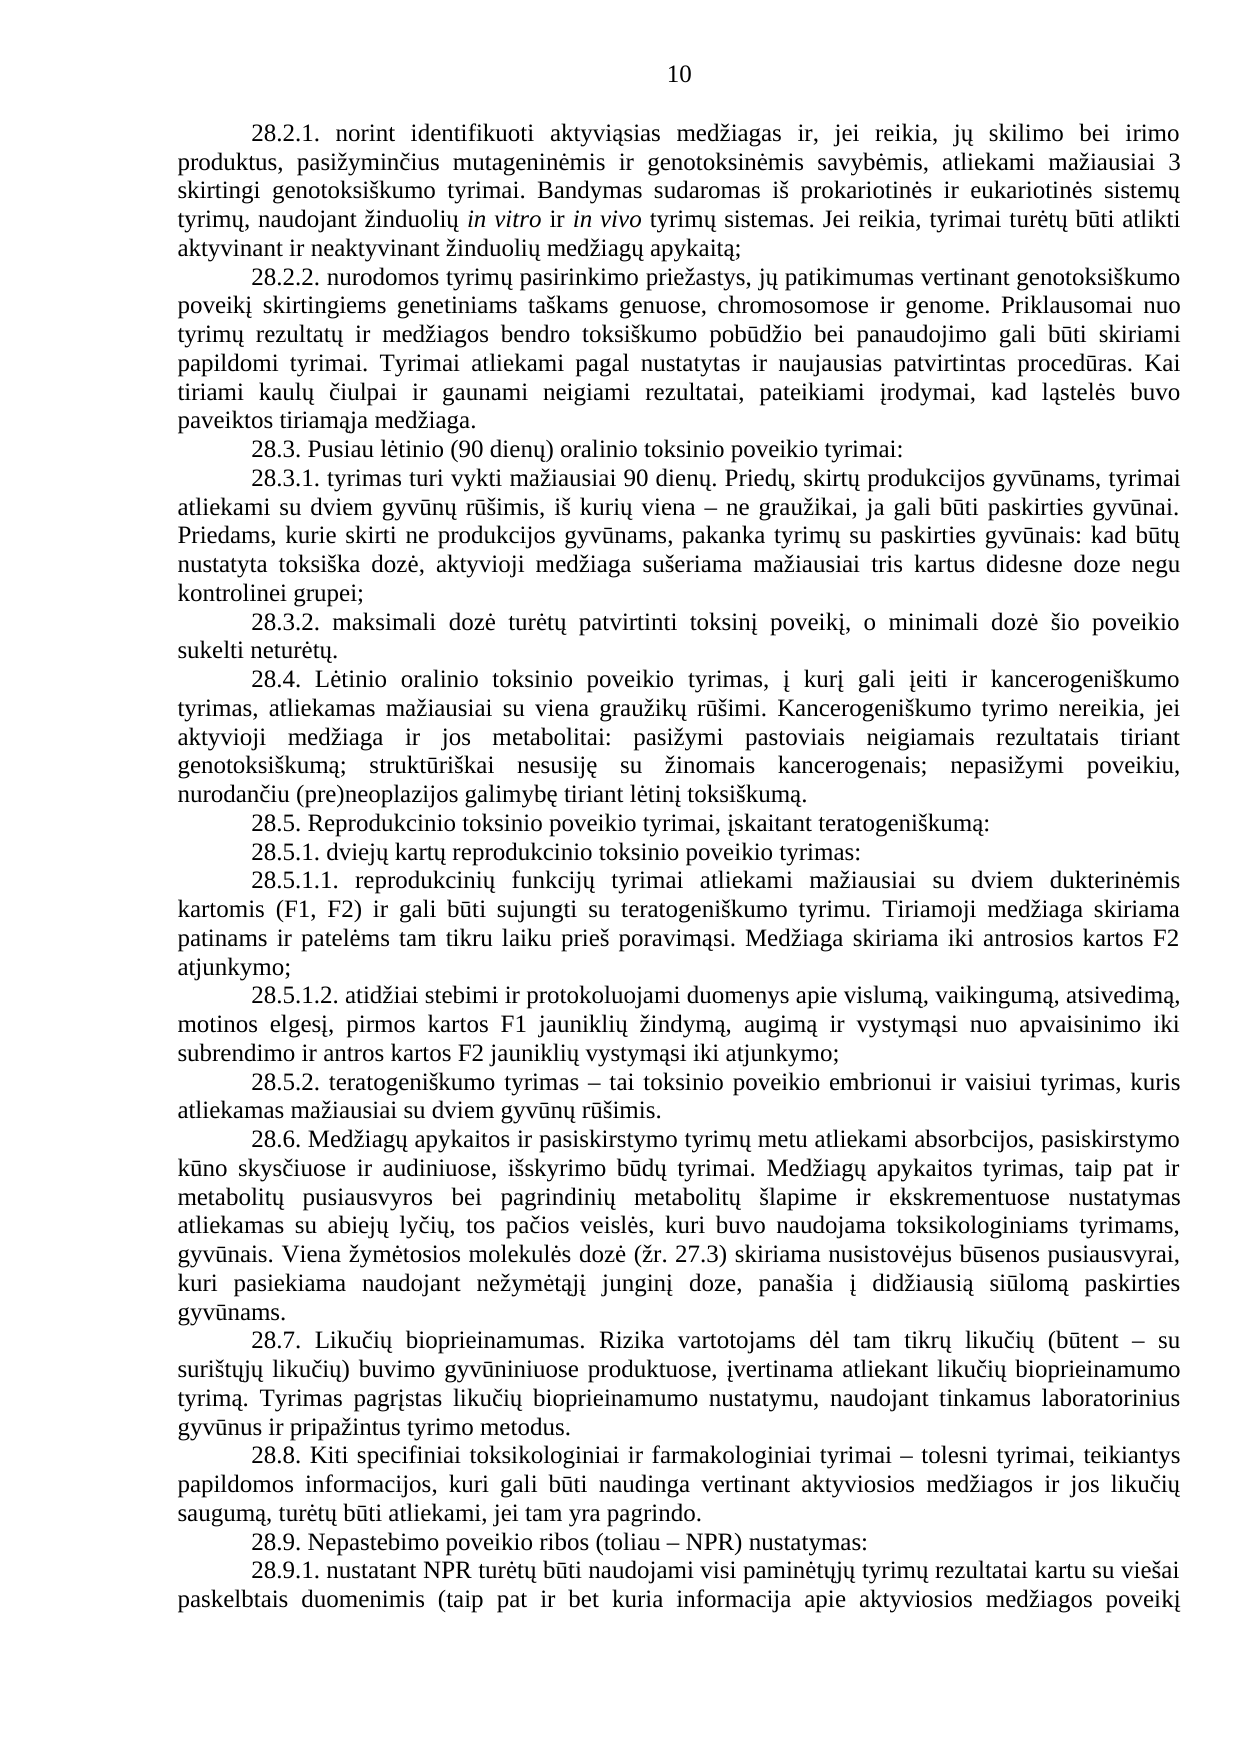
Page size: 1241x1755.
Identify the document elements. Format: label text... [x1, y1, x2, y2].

text 28.2.2. nurodomos tyrimų pasirinkimo priežastys, jų patikimumas vertinant genotoksiškumo poveikį skirtingiems genetiniams taškams genuose, chromosomose ir genome. Priklausomai nuo tyrimų rezultatų ir medžiagos bendro toksiškumo pobūdžio bei panaudojimo gali būti skiriami papildomi tyrimai. Tyrimai atliekami pagal nustatytas ir naujausias patvirtintas procedūras. Kai tiriami kaulų čiulpai ir gaunami neigiami rezultatai, pateikiami įrodymai, kad ląstelės buvo paveiktos tiriamąja medžiaga. [177, 262, 1181, 434]
text 28.3.2. maksimali dozė turėtų patvirtinti toksinį poveikį, o minimali dozė šio poveikio sukelti neturėtų. [177, 607, 1181, 664]
text 28.5.1.1. reprodukcinių funkcijų tyrimai atliekami mažiausiai su dviem dukterinėmis kartomis (F1, F2) ir gali būti sujungti su teratogeniškumo tyrimu. Tiriamoji medžiaga skiriama patinams ir patelėms tam tikru laiku prieš poravimąsi. Medžiaga skiriama iki antrosios kartos F2 atjunkymo; [177, 866, 1181, 981]
text 28.6. Medžiagų apykaitos ir pasiskirstymo tyrimų metu atliekami absorbcijos, pasiskirstymo kūno skysčiuose ir audiniuose, išskyrimo būdų tyrimai. Medžiagų apykaitos tyrimas, taip pat ir metabolitų pusiausvyros bei pagrindinių metabolitų šlapime ir ekskrementuose nustatymas atliekamas su abiejų lyčių, tos pačios veislės, kuri buvo naudojama toksikologiniams tyrimams, gyvūnais. Viena žymėtosios molekulės dozė (žr. 27.3) skiriama nusistovėjus būsenos pusiausvyrai, kuri pasiekiama naudojant nežymėtąjį junginį doze, panašia į didžiausią siūlomą paskirties gyvūnams. [177, 1124, 1181, 1326]
text 28.3. Pusiau lėtinio (90 dienų) oralinio toksinio poveikio tyrimai: [177, 434, 1181, 463]
text 28.5.1. dviejų kartų reprodukcinio toksinio poveikio tyrimas: [177, 837, 1181, 866]
text 28.3.1. tyrimas turi vykti mažiausiai 90 dienų. Priedų, skirtų produkcijos gyvūnams, tyrimai atliekami su dviem gyvūnų rūšimis, iš kurių viena – ne graužikai, ja gali būti paskirties gyvūnai. Priedams, kurie skirti ne produkcijos gyvūnams, pakanka tyrimų su paskirties gyvūnais: kad būtų nustatyta toksiška dozė, aktyvioji medžiaga sušeriama mažiausiai tris kartus didesne doze negu kontrolinei grupei; [177, 463, 1181, 607]
text 28.7. Likučių bioprieinamumas. Rizika vartotojams dėl tam tikrų likučių (būtent – su surištųjų likučių) buvimo gyvūniniuose produktuose, įvertinama atliekant likučių bioprieinamumo tyrimą. Tyrimas pagrįstas likučių bioprieinamumo nustatymu, naudojant tinkamus laboratorinius gyvūnus ir pripažintus tyrimo metodus. [177, 1326, 1181, 1441]
text 28.4. Lėtinio oralinio toksinio poveikio tyrimas, į kurį gali įeiti ir kancerogeniškumo tyrimas, atliekamas mažiausiai su viena graužikų rūšimi. Kancerogeniškumo tyrimo nereikia, jei aktyvioji medžiaga ir jos metabolitai: pasižymi pastoviais neigiamais rezultatais tiriant genotoksiškumą; struktūriškai nesusiję su žinomais kancerogenais; nepasižymi poveikiu, nurodančiu (pre)neoplazijos galimybę tiriant lėtinį toksiškumą. [177, 664, 1181, 808]
text 28.5.1.2. atidžiai stebimi ir protokoluojami duomenys apie vislumą, vaikingumą, atsivedimą, motinos elgesį, pirmos kartos F1 jauniklių žindymą, augimą ir vystymąsi nuo apvaisinimo iki subrendimo ir antros kartos F2 jauniklių vystymąsi iki atjunkymo; [177, 981, 1181, 1067]
text 28.9.1. nustatant NPR turėtų būti naudojami visi paminėtųjų tyrimų rezultatai kartu su viešai paskelbtais duomenimis (taip pat ir bet kuria informacija apie aktyviosios medžiagos poveikį [177, 1556, 1181, 1613]
text 28.9. Nepastebimo poveikio ribos (toliau – NPR) nustatymas: [177, 1527, 1181, 1556]
text 28.8. Kiti specifiniai toksikologiniai ir farmakologiniai tyrimai – tolesni tyrimai, teikiantys papildomos informacijos, kuri gali būti naudinga vertinant aktyviosios medžiagos ir jos likučių saugumą, turėtų būti atliekami, jei tam yra pagrindo. [177, 1441, 1181, 1527]
text 28.2.1. norint identifikuoti aktyviąsias medžiagas ir, jei reikia, jų skilimo bei irimo produktus, pasižyminčius mutageninėmis ir genotoksinėmis savybėmis, atliekami mažiausiai 3 skirtingi genotoksiškumo tyrimai. Bandymas sudaromas iš prokariotinės ir eukariotinės sistemų tyrimų, naudojant žinduolių in vitro ir in vivo tyrimų sistemas. Jei reikia, tyrimai turėtų būti atlikti aktyvinant ir neaktyvinant žinduolių medžiagų apykaitą; [177, 118, 1181, 262]
text 28.5.2. teratogeniškumo tyrimas – tai toksinio poveikio embrionui ir vaisiui tyrimas, kuris atliekamas mažiausiai su dviem gyvūnų rūšimis. [177, 1067, 1181, 1124]
text 28.5. Reprodukcinio toksinio poveikio tyrimai, įskaitant teratogeniškumą: [177, 808, 1181, 837]
